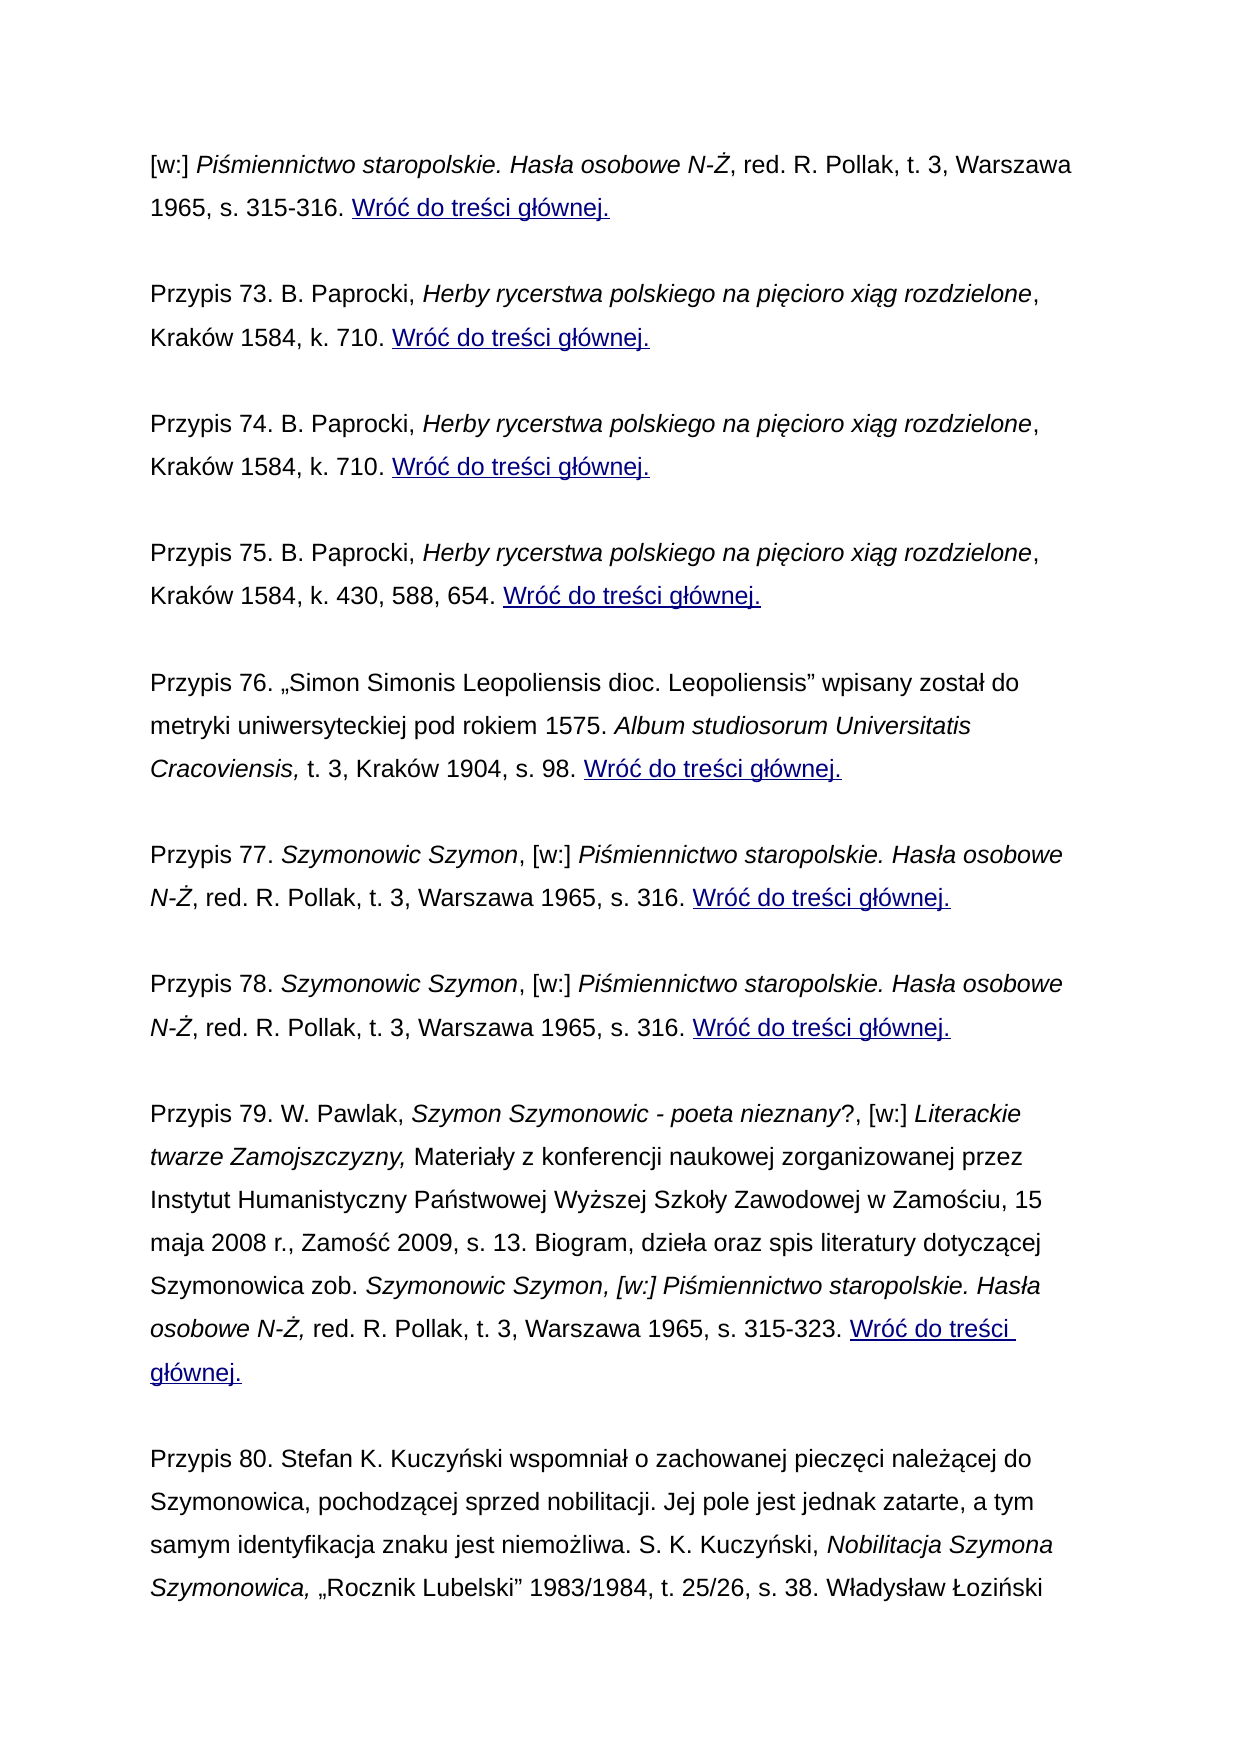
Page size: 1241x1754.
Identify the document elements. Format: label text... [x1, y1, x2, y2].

text Przypis 76. „Simon Simonis Leopoliensis dioc. Leopoliensis” wpisany został do metryki uniwersyteckiej pod rokiem 1575. Album studiosorum Universitatis Cracoviensis, t. 3, Kraków 1904, s. 98. Wróć do treści głównej. [150, 667, 1090, 782]
text Przypis 79. W. Pawlak, Szymon Szymonowic - poeta nieznany?, [w:] Literackie twarze Zamojszczyzny, Materiały z konferencji naukowej zorganizowanej przez Instytut Humanistyczny Państwowej Wyższej Szkoły Zawodowej w Zamościu, 15 maja 2008 r., Zamość 2009, s. 13. Biogram, dzieła oraz spis literatury dotyczącej Szymonowica zob. Szymonowic Szymon, [w:] Piśmiennictwo staropolskie. Hasła osobowe N-Ż, red. R. Pollak, t. 3, Warszawa 1965, s. 315-323. Wróć do treści głównej. [150, 1099, 1090, 1386]
text Przypis 77. Szymonowic Szymon, [w:] Piśmiennictwo staropolskie. Hasła osobowe N-Ż, red. R. Pollak, t. 3, Warszawa 1965, s. 316. Wróć do treści głównej. [150, 840, 1090, 912]
text Przypis 78. Szymonowic Szymon, [w:] Piśmiennictwo staropolskie. Hasła osobowe N-Ż, red. R. Pollak, t. 3, Warszawa 1965, s. 316. Wróć do treści głównej. [150, 969, 1090, 1041]
text [w:] Piśmiennictwo staropolskie. Hasła osobowe N-Ż, red. R. Pollak, t. 3, Warszawa 1965, s. 315-316. Wróć do treści głównej. [150, 150, 1090, 222]
text Przypis 73. B. Paprocki, Herby rycerstwa polskiego na pięcioro xiąg rozdzielone, Kraków 1584, k. 710. Wróć do treści głównej. [150, 279, 1090, 351]
text Przypis 74. B. Paprocki, Herby rycerstwa polskiego na pięcioro xiąg rozdzielone, Kraków 1584, k. 710. Wróć do treści głównej. [150, 409, 1090, 481]
text Przypis 75. B. Paprocki, Herby rycerstwa polskiego na pięcioro xiąg rozdzielone, Kraków 1584, k. 430, 588, 654. Wróć do treści głównej. [150, 538, 1090, 610]
text Przypis 80. Stefan K. Kuczyński wspomniał o zachowanej pieczęci należącej do Szymonowica, pochodzącej sprzed nobilitacji. Jej pole jest jednak zatarte, a tym samym identyfikacja znaku jest niemożliwa. S. K. Kuczyński, Nobilitacja Szymona Szymonowica, „Rocznik Lubelski” 1983/1984, t. 25/26, s. 38. Władysław Łoziński [150, 1444, 1090, 1602]
